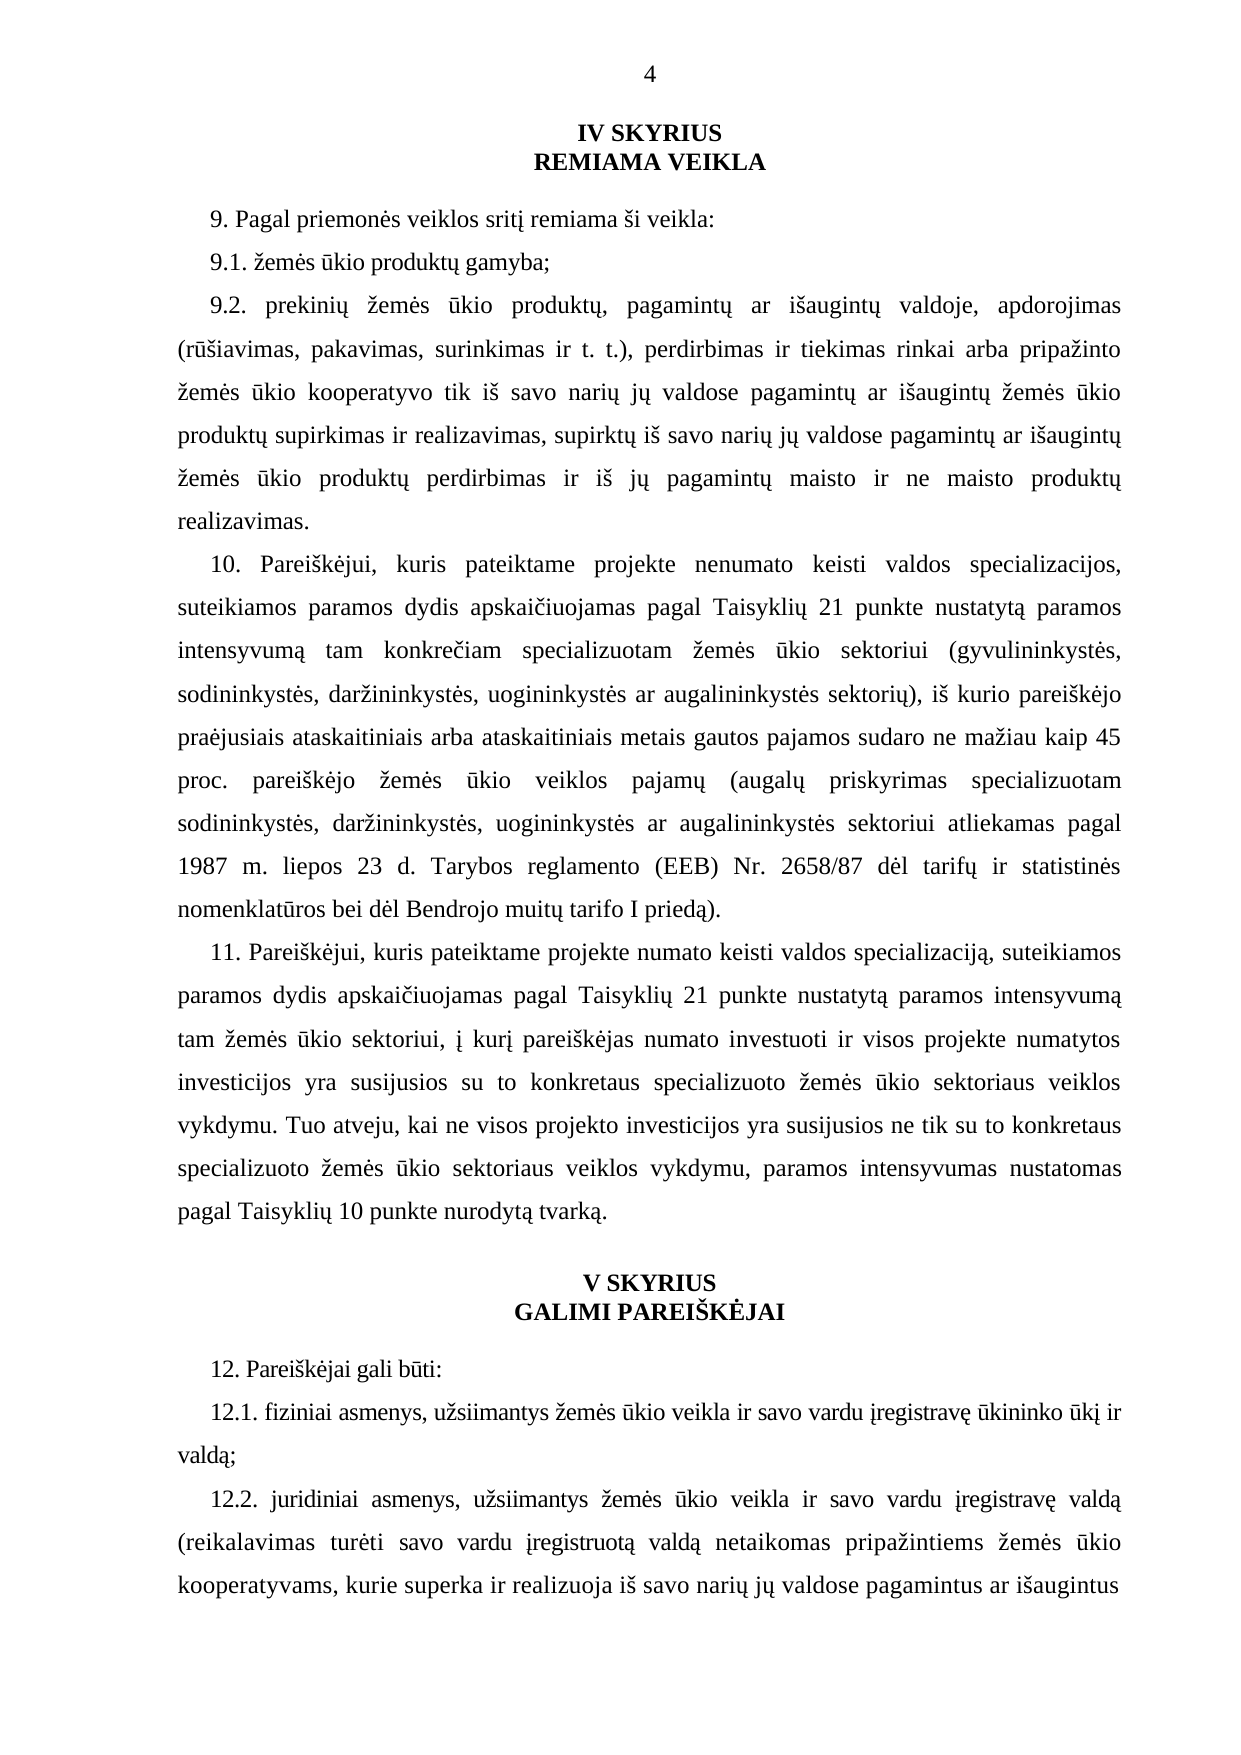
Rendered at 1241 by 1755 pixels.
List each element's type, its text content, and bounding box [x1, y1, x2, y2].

text 11. Pareiškėjui, kuris pateiktame projekte numato keisti valdos specializaciją, suteikiamos paramos dydis apskaičiuojamas pagal Taisyklių 21 punkte nustatytą paramos intensyvumą tam žemės ūkio sektoriui, į kurį pareiškėjas numato investuoti ir visos projekte numatytos investicijos yra susijusios su to konkretaus specializuoto žemės ūkio sektoriaus veiklos vykdymu. Tuo atveju, kai ne visos projekto investicijos yra susijusios ne tik su to konkretaus specializuoto žemės ūkio sektoriaus veiklos vykdymu, paramos intensyvumas nustatomas pagal Taisyklių 10 punkte nurodytą tvarką. [177, 937, 1122, 1225]
text 9.1. žemės ūkio produktų gamyba; [177, 247, 1122, 276]
text 12.1. fiziniai asmenys, užsiimantys žemės ūkio veikla ir savo vardu įregistravę ūkininko ūkį ir valdą; [177, 1397, 1122, 1469]
text IV SKYRIUS [177, 118, 1122, 147]
text 9.2. prekinių žemės ūkio produktų, pagamintų ar išaugintų valdoje, apdorojimas (rūšiavimas, pakavimas, surinkimas ir t. t.), perdirbimas ir tiekimas rinkai arba pripažinto žemės ūkio kooperatyvo tik iš savo narių jų valdose pagamintų ar išaugintų žemės ūkio produktų supirkimas ir realizavimas, supirktų iš savo narių jų valdose pagamintų ar išaugintų žemės ūkio produktų perdirbimas ir iš jų pagamintų maisto ir ne maisto produktų realizavimas. [177, 291, 1122, 535]
text V SKYRIUS [177, 1268, 1122, 1297]
text 10. Pareiškėjui, kuris pateiktame projekte nenumato keisti valdos specializacijos, suteikiamos paramos dydis apskaičiuojamas pagal Taisyklių 21 punkte nustatytą paramos intensyvumą tam konkrečiam specializuotam žemės ūkio sektoriui (gyvulininkystės, sodininkystės, daržininkystės, uogininkystės ar augalininkystės sektorių), iš kurio pareiškėjo praėjusiais ataskaitiniais arba ataskaitiniais metais gautos pajamos sudaro ne mažiau kaip 45 proc. pareiškėjo žemės ūkio veiklos pajamų (augalų priskyrimas specializuotam sodininkystės, daržininkystės, uogininkystės ar augalininkystės sektoriui atliekamas pagal 1987 m. liepos 23 d. Tarybos reglamento (EEB) Nr. 2658/87 dėl tarifų ir statistinės nomenklatūros bei dėl Bendrojo muitų tarifo I priedą). [177, 549, 1122, 923]
text 9. Pagal priemonės veiklos sritį remiama ši veikla: [177, 204, 1122, 233]
text REMIAMA VEIKLA [177, 147, 1122, 176]
text 12.2. juridiniai asmenys, užsiimantys žemės ūkio veikla ir savo vardu įregistravę valdą (reikalavimas turėti savo vardu įregistruotą valdą netaikomas pripažintiems žemės ūkio kooperatyvams, kurie superka ir realizuoja iš savo narių jų valdose pagamintus ar išaugintus [177, 1484, 1122, 1599]
text 12. Pareiškėjai gali būti: [177, 1354, 1122, 1383]
text GALIMI PAREIŠKĖJAI [177, 1297, 1122, 1326]
